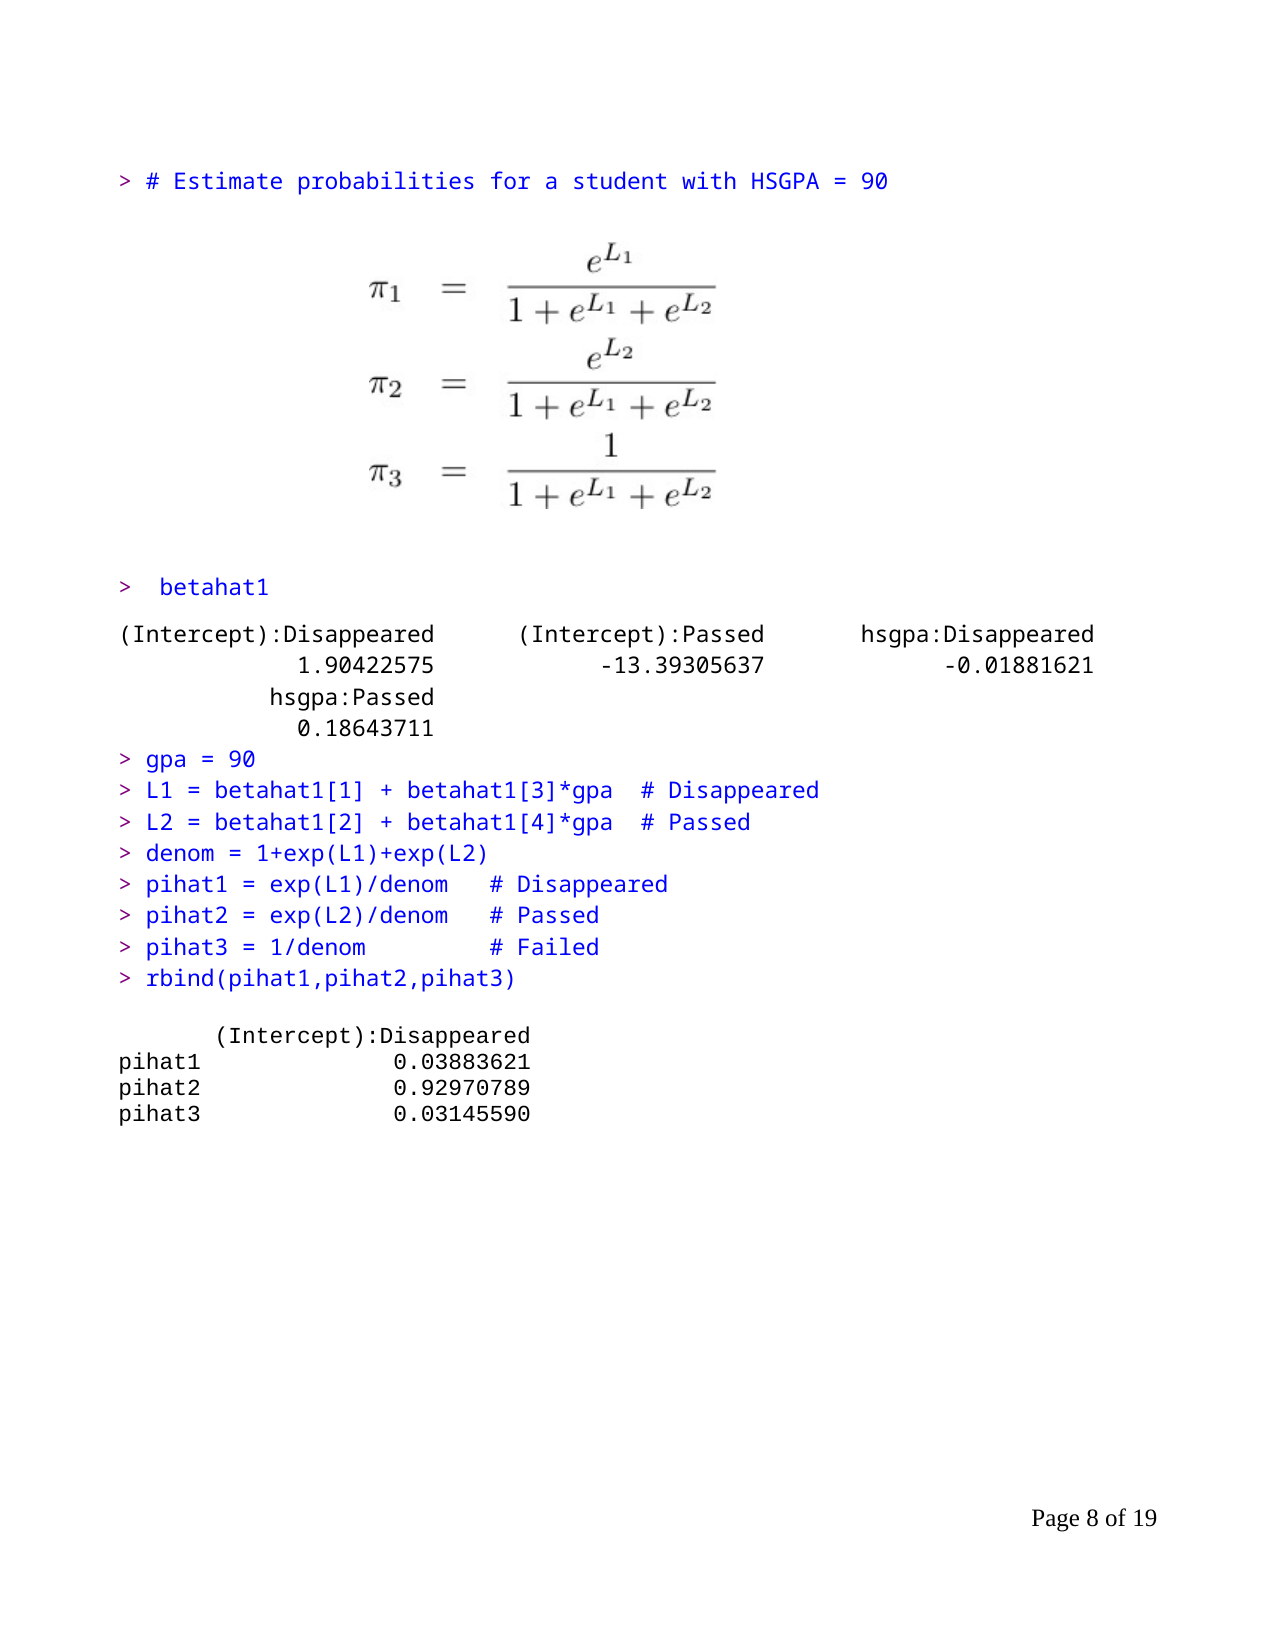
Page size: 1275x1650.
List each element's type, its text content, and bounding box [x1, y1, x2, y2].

text pihat3 0.03145590 [118, 1102, 1157, 1128]
text > gpa = 90 [118, 743, 1157, 774]
text 0.18643711 [118, 712, 1157, 743]
text > L2 = betahat1[2] + betahat1[4]*gpa # Passed [118, 805, 1157, 837]
text > betahat1 [118, 571, 1160, 602]
text > pihat3 = 1/denom # Failed [118, 930, 1157, 962]
text > pihat2 = exp(L2)/denom # Passed [118, 899, 1157, 930]
picture [369, 241, 717, 509]
text pihat2 0.92970789 [118, 1076, 1157, 1102]
text > # Estimate probabilities for a student with HSGPA = 90 [118, 165, 1160, 196]
text (Intercept):Disappeared [118, 1024, 1157, 1050]
text hsgpa:Passed [118, 680, 1157, 712]
text > denom = 1+exp(L1)+exp(L2) [118, 837, 1157, 868]
text > pihat1 = exp(L1)/denom # Disappeared [118, 868, 1157, 899]
text > rbind(pihat1,pihat2,pihat3) [118, 962, 1157, 993]
text > L1 = betahat1[1] + betahat1[3]*gpa # Disappeared [118, 774, 1157, 805]
text 1.90422575 -13.39305637 -0.01881621 [118, 649, 1157, 680]
text (Intercept):Disappeared (Intercept):Passed hsgpa:Disappeared [118, 618, 1157, 649]
text pihat1 0.03883621 [118, 1050, 1157, 1076]
